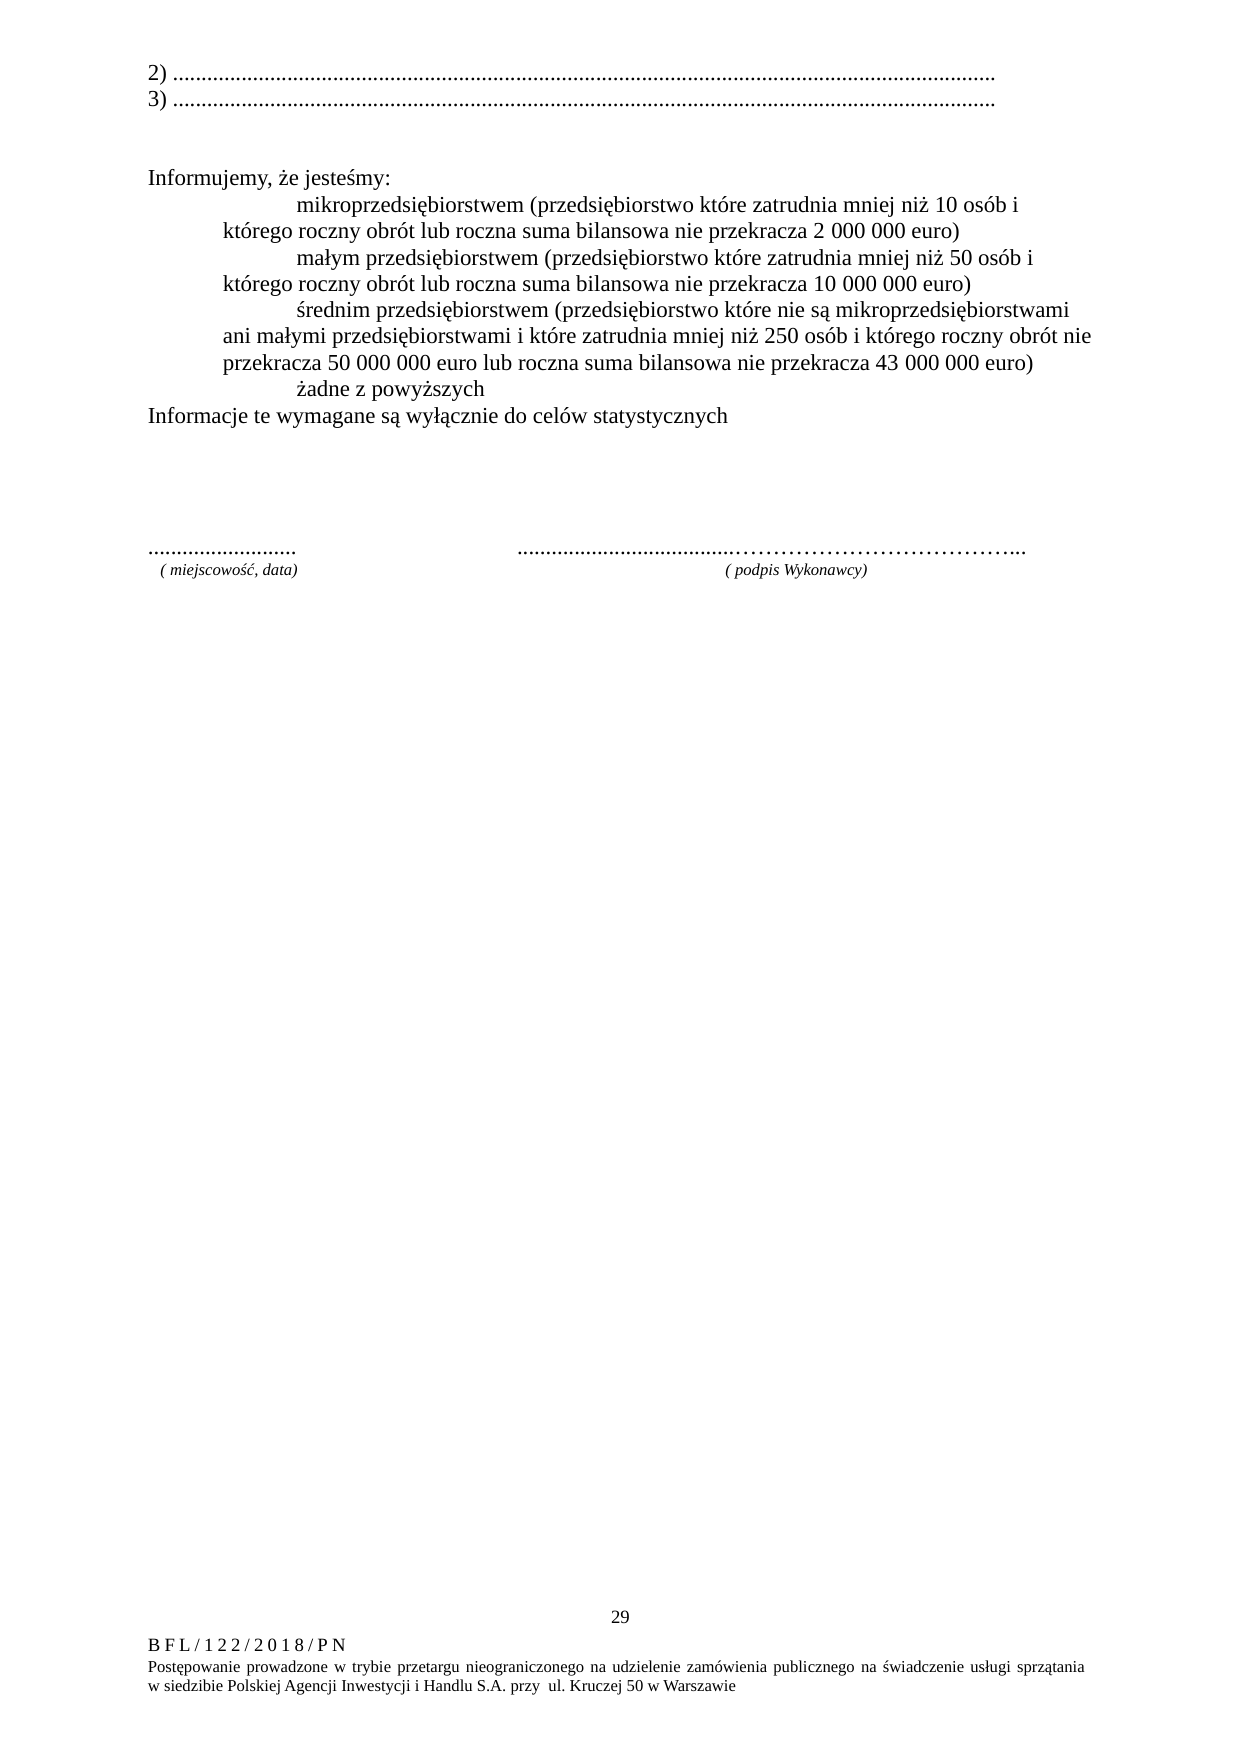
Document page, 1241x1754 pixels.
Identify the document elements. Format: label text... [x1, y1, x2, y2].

text mikroprzedsiębiorstwem (przedsiębiorstwo które zatrudnia mniej niż 10 osób i którego roczny obrót lub roczna suma bilansowa nie przekracza 2 000 000 euro) [223, 191, 1093, 243]
text .......................... ......................................………………………………... [148, 533, 1093, 560]
text średnim przedsiębiorstwem (przedsiębiorstwo które nie są mikroprzedsiębiorstwami ani małymi przedsiębiorstwami i które zatrudnia mniej niż 250 osób i którego roczny obrót nie przekracza 50 000 000 euro lub roczna suma bilansowa nie przekracza 43 000 000 euro) [223, 296, 1093, 375]
text Informacje te wymagane są wyłącznie do celów statystycznych [148, 402, 1093, 428]
text małym przedsiębiorstwem (przedsiębiorstwo które zatrudnia mniej niż 50 osób i którego roczny obrót lub roczna suma bilansowa nie przekracza 10 000 000 euro) [223, 243, 1093, 296]
text 3) ................................................................................................................................................ [148, 85, 1093, 112]
text 2) ................................................................................................................................................ [148, 59, 1093, 85]
text Informujemy, że jesteśmy: [148, 164, 1093, 191]
text żadne z powyższych [223, 375, 1093, 402]
text ( miejscowość, data) ( podpis Wykonawcy) [148, 560, 1093, 579]
